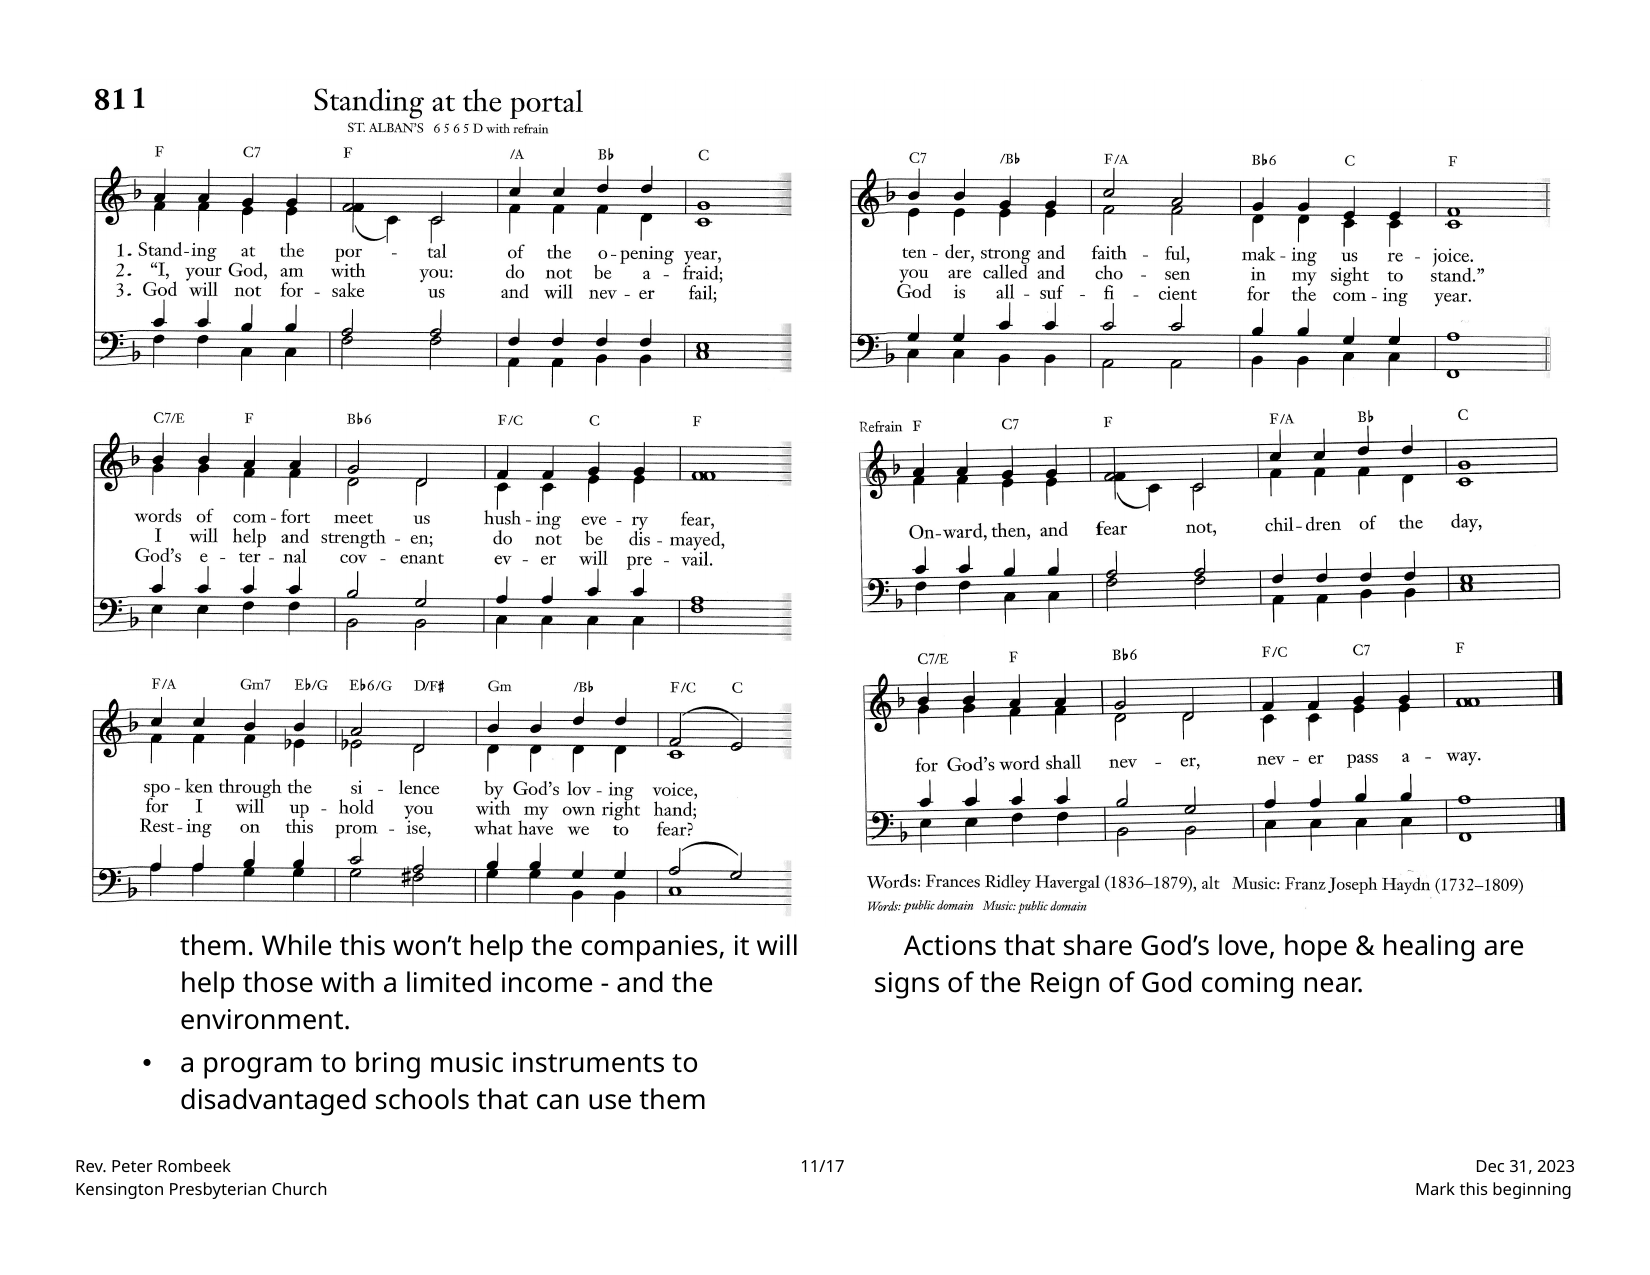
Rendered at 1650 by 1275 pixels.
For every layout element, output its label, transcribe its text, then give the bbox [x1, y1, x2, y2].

text Actions that share God’s love, hope & healing are signs of the Reign of God coming near. [874, 75, 1575, 1000]
list them. While this won’t help the companies, it will help those with a limited income - and the environment. [142, 927, 806, 1037]
list a program to bring music instruments to disadvantaged schools that can use them [142, 1043, 806, 1117]
picture [77, 79, 1573, 927]
